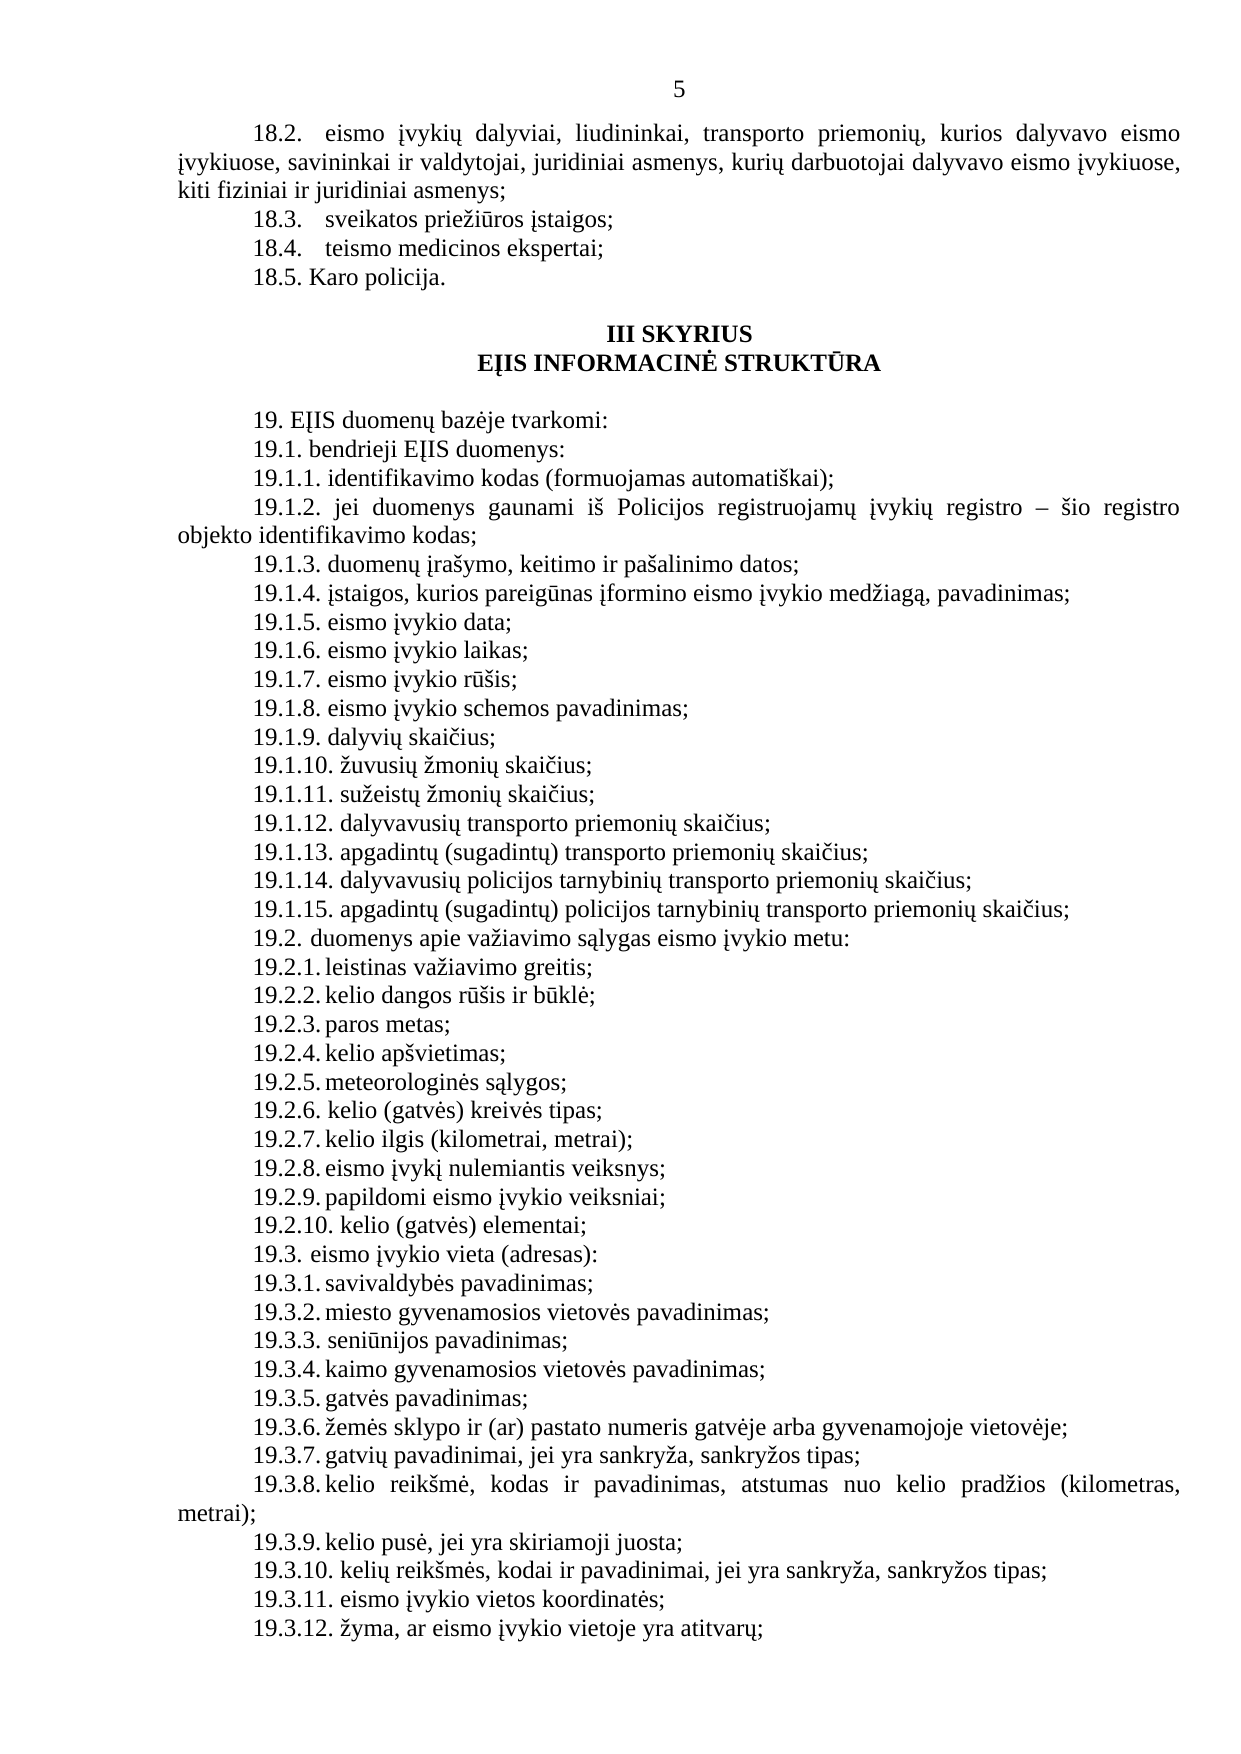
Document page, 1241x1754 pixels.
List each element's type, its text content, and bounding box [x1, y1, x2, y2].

text 19.3.12. žyma, ar eismo įvykio vietoje yra atitvarų; [177, 1613, 1181, 1642]
text 19.1.7. eismo įvykio rūšis; [177, 664, 1181, 693]
text 19.2.6. kelio (gatvės) kreivės tipas; [177, 1096, 1181, 1124]
text 19.1.5. eismo įvykio data; [177, 607, 1181, 636]
text 19.1.15. apgadintų (sugadintų) policijos tarnybinių transporto priemonių skaičius; [177, 894, 1181, 923]
text 19.1.3. duomenų įrašymo, keitimo ir pašalinimo datos; [177, 549, 1181, 578]
text 19.1.6. eismo įvykio laikas; [177, 636, 1181, 664]
text 19.1.13. apgadintų (sugadintų) transporto priemonių skaičius; [177, 837, 1181, 866]
text 19.2.5. meteorologinės sąlygos; [177, 1067, 1181, 1096]
text 19.1.11. sužeistų žmonių skaičius; [177, 779, 1181, 808]
text 18.2. eismo įvykių dalyviai, liudininkai, transporto priemonių, kurios dalyvavo eismo įvykiuose, savininkai ir valdytojai, juridiniai asmenys, kurių darbuotojai dalyvavo eismo įvykiuose, kiti fiziniai ir juridiniai asmenys; [177, 118, 1181, 204]
text 19.1.10. žuvusių žmonių skaičius; [177, 751, 1181, 779]
text 18.4. teismo medicinos ekspertai; [177, 233, 1181, 262]
text 19.1.12. dalyvavusių transporto priemonių skaičius; [177, 808, 1181, 837]
text 19.1.14. dalyvavusių policijos tarnybinių transporto priemonių skaičius; [177, 866, 1181, 894]
text III SKYRIUS [177, 319, 1181, 348]
text 19.2.8. eismo įvykį nulemiantis veiksnys; [177, 1153, 1181, 1182]
text 19.3.8. kelio reikšmė, kodas ir pavadinimas, atstumas nuo kelio pradžios (kilometras, metrai); [177, 1469, 1181, 1527]
text EĮIS INFORMACINĖ STRUKTŪRA [177, 348, 1181, 377]
text 19.1.1. identifikavimo kodas (formuojamas automatiškai); [177, 463, 1181, 492]
text 19.2.10. kelio (gatvės) elementai; [177, 1211, 1181, 1239]
text 19.2.4. kelio apšvietimas; [177, 1038, 1181, 1067]
text 19.3.6. žemės sklypo ir (ar) pastato numeris gatvėje arba gyvenamojoje vietovėje; [177, 1412, 1181, 1441]
text 19.2.3. paros metas; [177, 1009, 1181, 1038]
text 19.3.4. kaimo gyvenamosios vietovės pavadinimas; [177, 1354, 1181, 1383]
text 19.3. eismo įvykio vieta (adresas): [177, 1239, 1181, 1268]
text 19.2.9. papildomi eismo įvykio veiksniai; [177, 1182, 1181, 1211]
text 19.3.1. savivaldybės pavadinimas; [177, 1268, 1181, 1297]
text 18.5. Karo policija. [177, 262, 1181, 291]
text 19.2.1. leistinas važiavimo greitis; [177, 952, 1181, 981]
text 19.1.2. jei duomenys gaunami iš Policijos registruojamų įvykių registro – šio registro objekto identifikavimo kodas; [177, 492, 1181, 549]
text 19. EĮIS duomenų bazėje tvarkomi: [177, 406, 1181, 434]
text 19.3.2. miesto gyvenamosios vietovės pavadinimas; [177, 1297, 1181, 1326]
text 19.2.7. kelio ilgis (kilometrai, metrai); [177, 1124, 1181, 1153]
text 19.3.3. seniūnijos pavadinimas; [177, 1326, 1181, 1354]
text 19.1.8. eismo įvykio schemos pavadinimas; [177, 693, 1181, 722]
text 19.1.4. įstaigos, kurios pareigūnas įformino eismo įvykio medžiagą, pavadinimas; [177, 578, 1181, 607]
text 19.3.10. kelių reikšmės, kodai ir pavadinimai, jei yra sankryža, sankryžos tipas; [177, 1556, 1181, 1584]
text 19.1. bendrieji EĮIS duomenys: [177, 434, 1181, 463]
text 19.2. duomenys apie važiavimo sąlygas eismo įvykio metu: [177, 923, 1181, 952]
text 19.1.9. dalyvių skaičius; [177, 722, 1181, 751]
text 19.3.11. eismo įvykio vietos koordinatės; [177, 1584, 1181, 1613]
text 19.3.9. kelio pusė, jei yra skiriamoji juosta; [177, 1527, 1181, 1556]
text 19.2.2. kelio dangos rūšis ir būklė; [177, 981, 1181, 1009]
text 19.3.5. gatvės pavadinimas; [177, 1383, 1181, 1412]
text 18.3. sveikatos priežiūros įstaigos; [177, 204, 1181, 233]
text 19.3.7. gatvių pavadinimai, jei yra sankryža, sankryžos tipas; [177, 1441, 1181, 1469]
